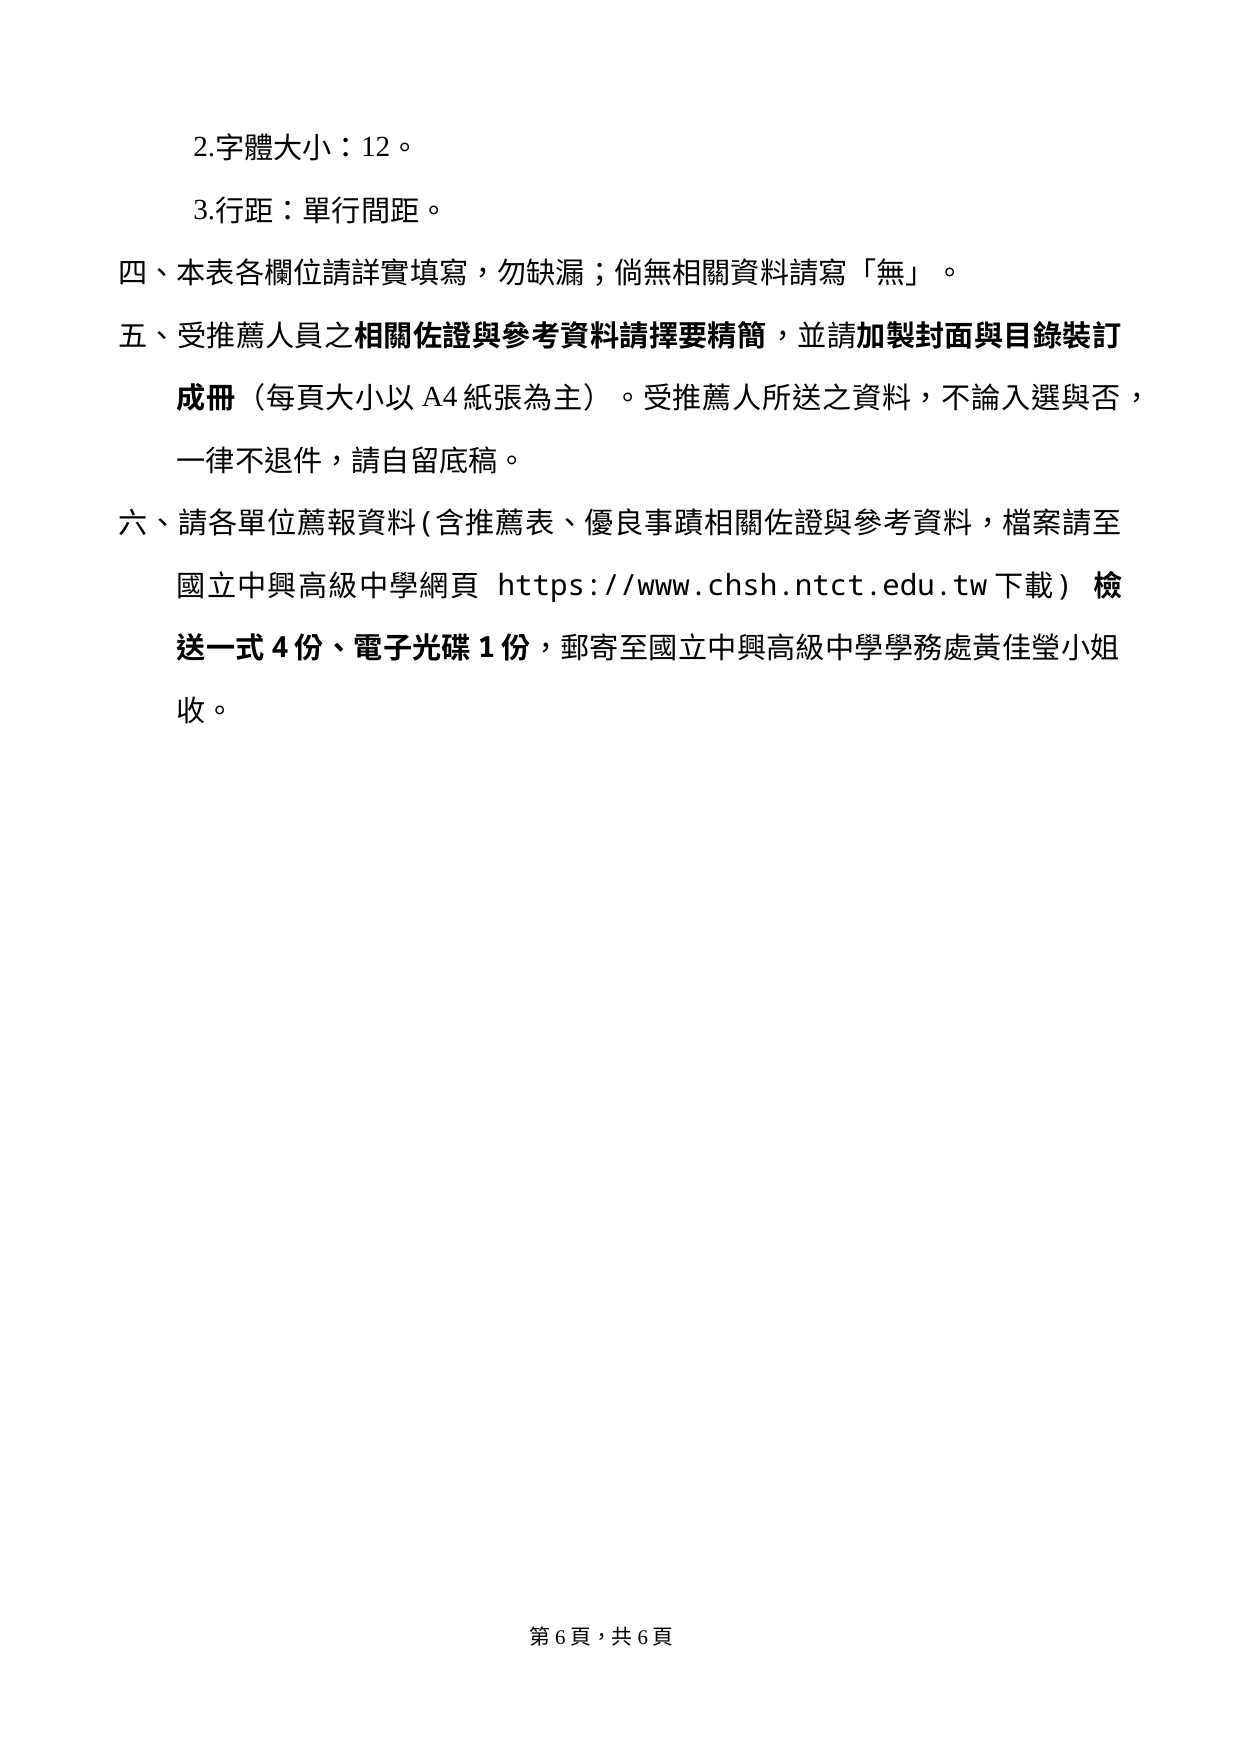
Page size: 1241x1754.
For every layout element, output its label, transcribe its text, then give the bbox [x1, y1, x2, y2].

text 四、本表各欄位請詳實填寫，勿缺漏；倘無相關資料請寫「無」。 [118, 229, 1122, 292]
text 六、請各單位薦報資料(含推薦表、優良事蹟相關佐證與參考資料，檔案請至國立中興高級中學網頁 https://www.chsh.ntct.edu.tw下載) 檢送一式4份、電子光碟1份，郵寄至國立中興高級中學學務處黃佳瑩小姐收。 [118, 479, 1122, 729]
text 五、受推薦人員之相關佐證與參考資料請擇要精簡，並請加製封面與目錄裝訂成冊（每頁大小以A4紙張為主）。受推薦人所送之資料，不論入選與否，一律不退件，請自留底稿。 [118, 292, 1122, 479]
text 2.字體大小：12。 3.行距：單行間距。 [193, 104, 1122, 229]
